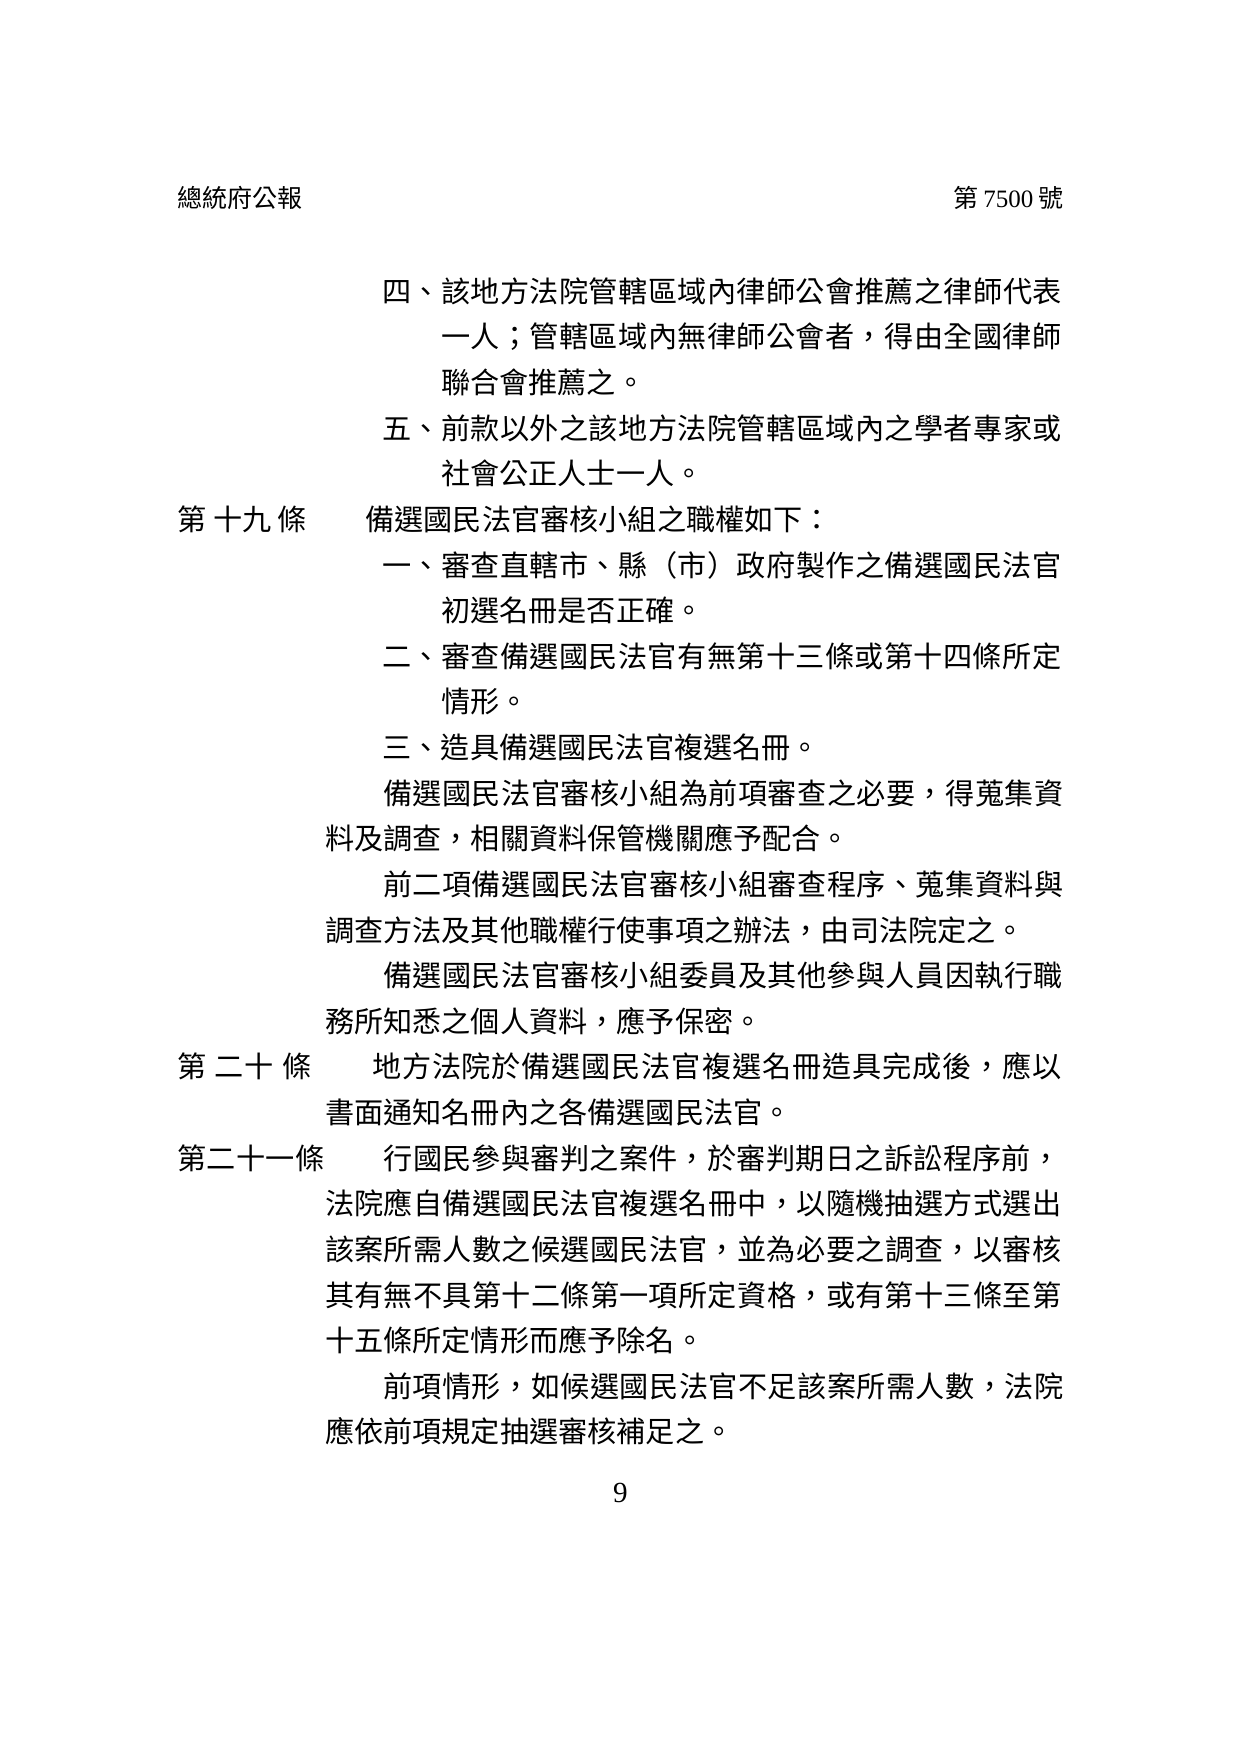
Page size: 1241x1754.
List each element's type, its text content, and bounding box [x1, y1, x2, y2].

text 一、 審查直轄市、縣（市）政府製作之備選國民法官初選名冊是否正確。 [382, 539, 1063, 631]
text 備選國民法官審核小組委員及其他參與人員因執行職務所知悉之個人資料，應予保密。 [325, 950, 1063, 1041]
text 前二項備選國民法官審核小組審查程序、蒐集資料與調查方法及其他職權行使事項之辦法，由司法院定之。 [325, 859, 1063, 950]
text 四、 該地方法院管轄區域內律師公會推薦之律師代表一人；管轄區域內無律師公會者，得由全國律師聯合會推薦之。 [382, 266, 1063, 403]
text 第二十一條 行國民參與審判之案件，於審判期日之訴訟程序前，法院應自備選國民法官複選名冊中，以隨機抽選方式選出該案所需人數之候選國民法官，並為必要之調查，以審核其有無不具第十二條第一項所定資格，或有第十三條至第十五條所定情形而應予除名。 [177, 1133, 1063, 1361]
text 第 十九 條 備選國民法官審核小組之職權如下： [177, 494, 1063, 539]
text 三、造具備選國民法官複選名冊。 [382, 722, 1063, 768]
text 第 二十 條 地方法院於備選國民法官複選名冊造具完成後，應以書面通知名冊內之各備選國民法官。 [177, 1041, 1063, 1133]
text 備選國民法官審核小組為前項審查之必要，得蒐集資料及調查，相關資料保管機關應予配合。 [325, 768, 1063, 859]
text 二、 審查備選國民法官有無第十三條或第十四條所定情形。 [382, 631, 1063, 722]
text 五、 前款以外之該地方法院管轄區域內之學者專家或社會公正人士一人。 [382, 403, 1063, 494]
text 前項情形，如候選國民法官不足該案所需人數，法院應依前項規定抽選審核補足之。 [325, 1361, 1063, 1452]
